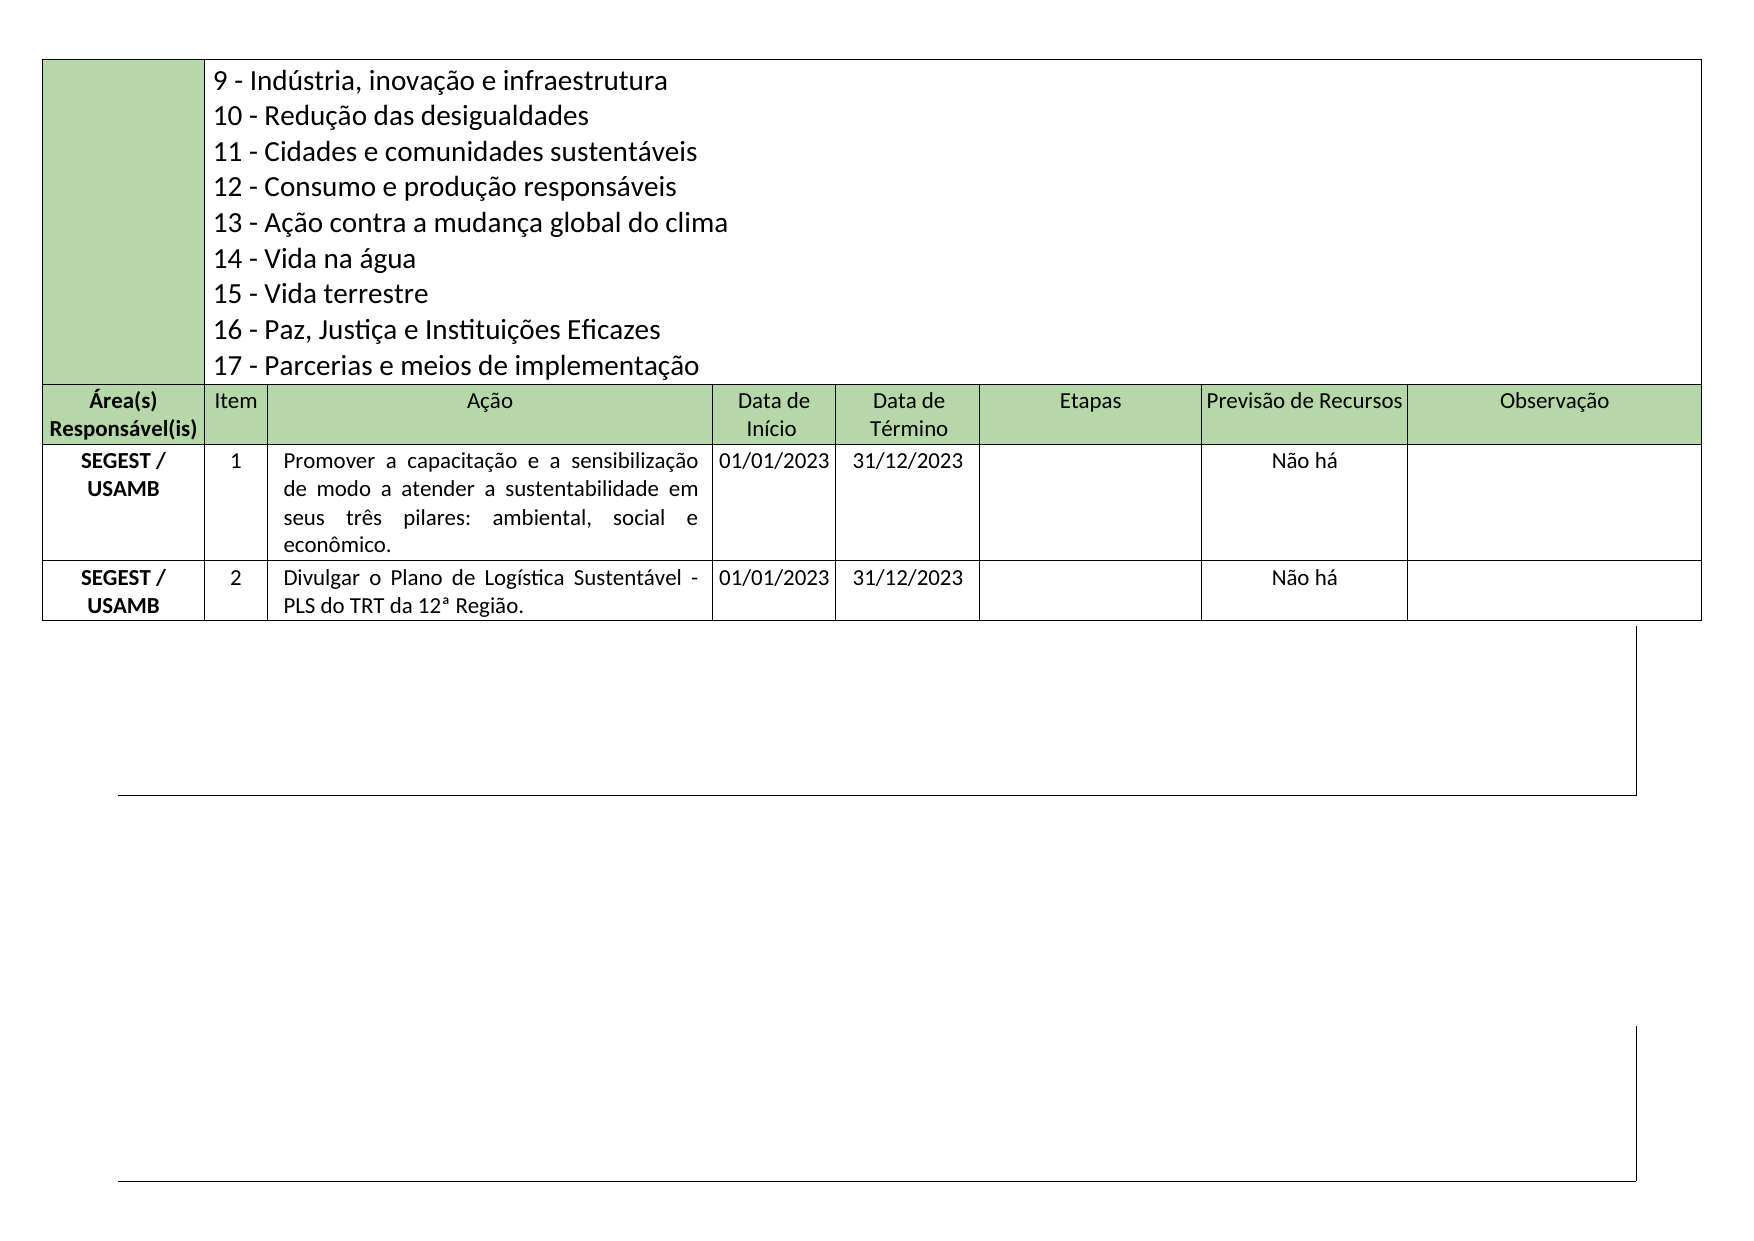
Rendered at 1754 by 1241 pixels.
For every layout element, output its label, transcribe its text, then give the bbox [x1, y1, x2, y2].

table_cell 01/01/2023 [713, 561, 835, 620]
table_cell 31/12/2023 [836, 561, 979, 620]
table_cell [1408, 445, 1701, 560]
table_cell Não há [1202, 445, 1407, 560]
table_cell 9 - Indústria, inovação e infraestrutura 10 - Redução das desigualdades 11 - Cidades e comunidades sustentáveis 12 - Consumo e produção responsáveis 13 - Ação contra a mudança global do clima 14 - Vida na água 15 - Vida terrestre 16 - Paz, Justiça e Instituições Eficazes 17 - Parcerias e meios de implementação [205, 60, 1701, 384]
table_cell 1 [205, 445, 267, 560]
table_cell Observação [1408, 385, 1701, 444]
table_cell 31/12/2023 [836, 445, 979, 560]
table_cell Não há [1202, 561, 1407, 620]
table_cell [1408, 561, 1701, 620]
table_cell Área(s) Responsável(is) [43, 385, 204, 444]
table_cell [980, 561, 1201, 620]
table_cell 01/01/2023 [713, 445, 835, 560]
table_cell Etapas [980, 385, 1201, 444]
table_cell Ação [268, 385, 712, 444]
table_cell Previsão de Recursos [1202, 385, 1407, 444]
table_cell Data de Início [713, 385, 835, 444]
table_cell Promover a capacitação e a sensibilização de modo a atender a sustentabilidade em seus três pilares: ambiental, social e econômico. [268, 445, 712, 560]
table_cell SEGEST / USAMB [43, 445, 204, 560]
table_cell Divulgar o Plano de Logística Sustentável - PLS do TRT da 12ª Região. [268, 561, 712, 620]
table_cell [980, 445, 1201, 560]
table_cell [43, 60, 204, 384]
table_cell Item [205, 385, 267, 444]
table_cell SEGEST / USAMB [43, 561, 204, 620]
table_cell 2 [205, 561, 267, 620]
table_cell Data de Término [836, 385, 979, 444]
